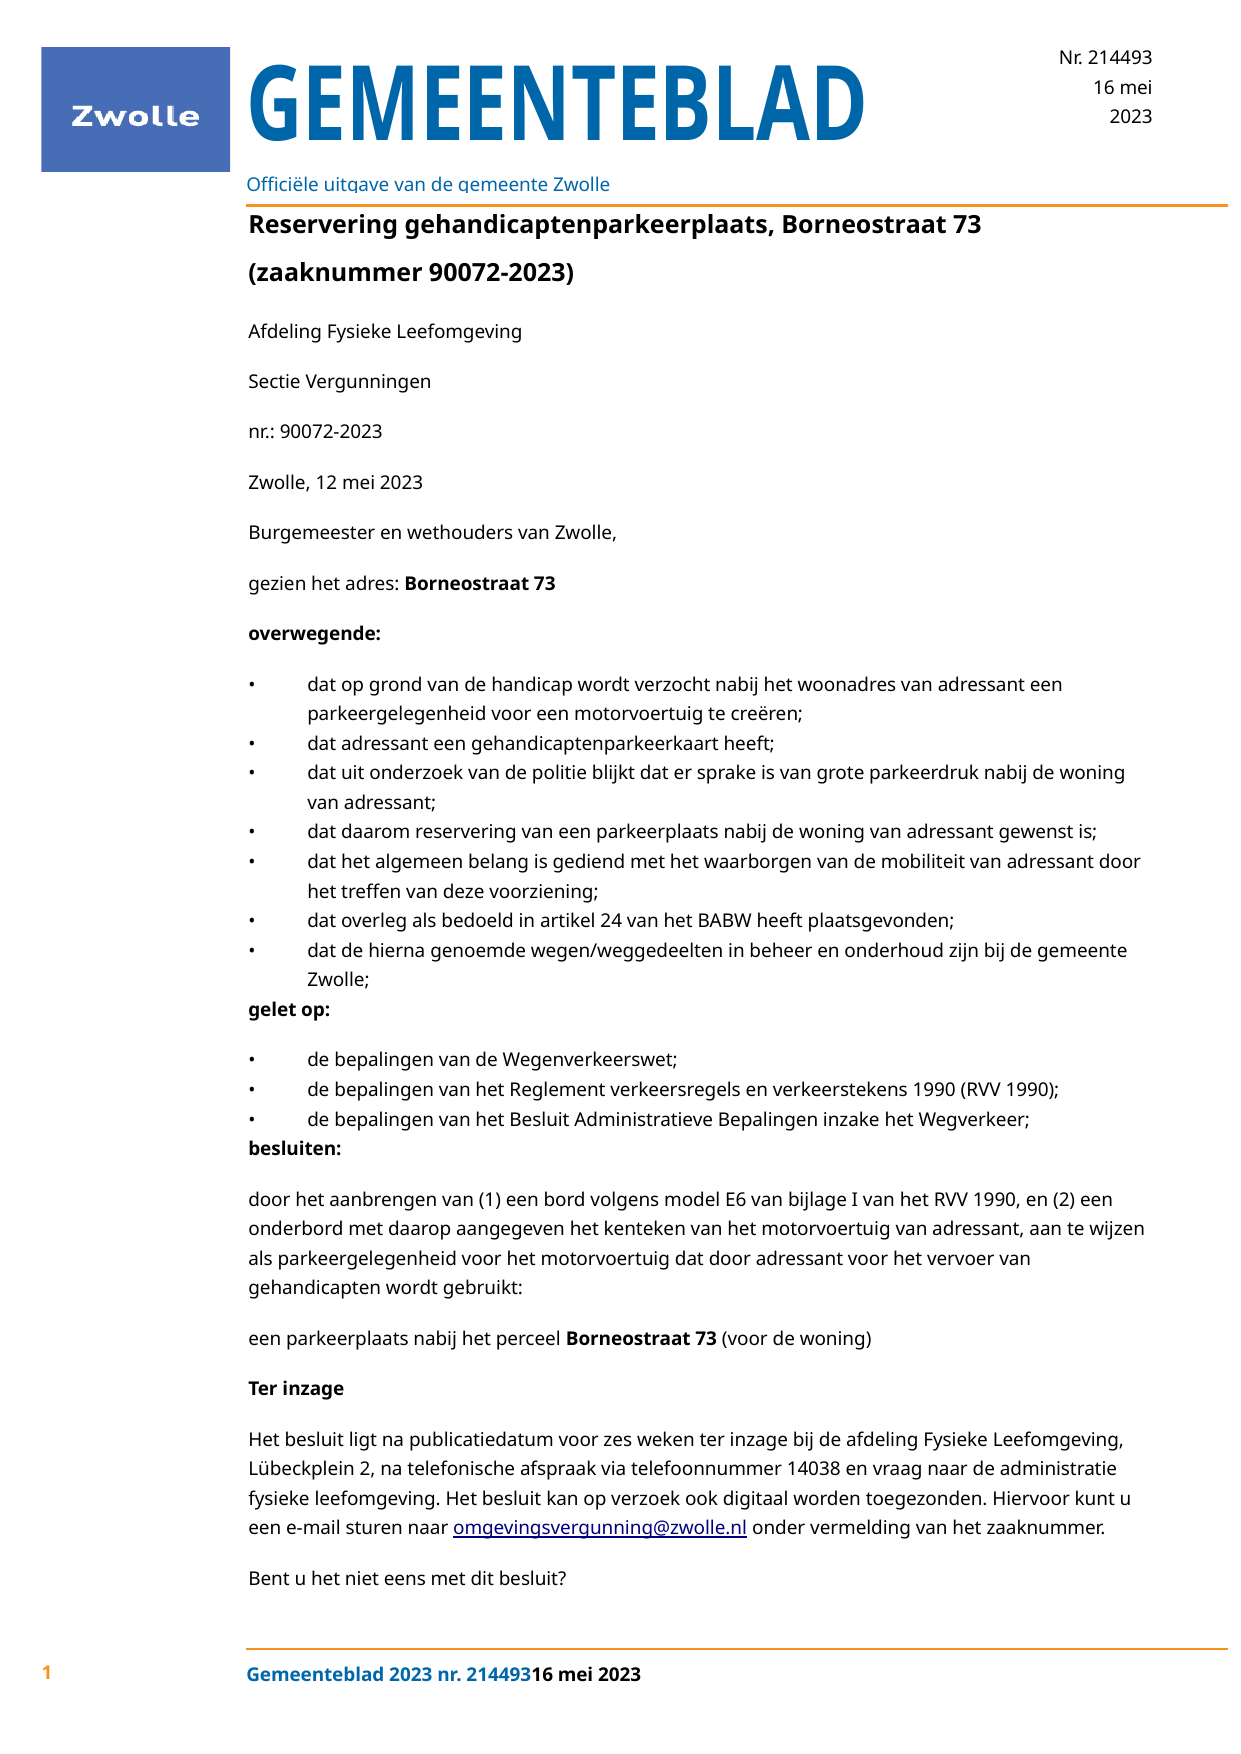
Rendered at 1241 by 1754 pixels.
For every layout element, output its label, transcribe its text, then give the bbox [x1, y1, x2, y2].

text gelet op: [248, 996, 1152, 1022]
list dat uit onderzoek van de politie blijkt dat er sprake is van grote parkeerdruk nabij de woning van adressant; [248, 759, 1152, 815]
text Reservering gehandicaptenparkeerplaats, Borneostraat 73 (zaaknummer 90072-2023) [248, 207, 1152, 288]
list dat adressant een gehandicaptenparkeerkaart heeft; [248, 730, 1152, 756]
picture [41, 47, 231, 172]
text door het aanbrengen van (1) een bord volgens model E6 van bijlage I van het RVV 1990, en (2) een onderbord met daarop aangegeven het kenteken van het motorvoertuig van adressant, aan te wijzen als parkeergelegenheid voor het motorvoertuig dat door adressant voor het vervoer van gehandicapten wordt gebruikt: [248, 1186, 1152, 1300]
list dat op grond van de handicap wordt verzocht nabij het woonadres van adressant een parkeergelegenheid voor een motorvoertuig te creëren; [248, 671, 1152, 726]
text Bent u het niet eens met dit besluit? [248, 1565, 1152, 1591]
text Ter inzage [248, 1375, 1152, 1401]
list de bepalingen van het Besluit Administratieve Bepalingen inzake het Wegverkeer; [248, 1106, 1152, 1132]
list dat overleg als bedoeld in artikel 24 van het BABW heeft plaatsgevonden; [248, 907, 1152, 933]
text gezien het adres: Borneostraat 73 [248, 570, 1152, 596]
text overwegende: [248, 620, 1152, 646]
text Het besluit ligt na publicatiedatum voor zes weken ter inzage bij de afdeling Fysieke Leefomgeving, Lübeckplein 2, na telefonische afspraak via telefoonnummer 14038 en vraag naar de administratie fysieke leefomgeving. Het besluit kan op verzoek ook digitaal worden toegezonden. Hiervoor kunt u een e-mail sturen naar omgevingsvergunning@zwolle.nl onder vermelding van het zaaknummer. [248, 1426, 1152, 1540]
list dat de hierna genoemde wegen/weggedeelten in beheer en onderhoud zijn bij de gemeente Zwolle; [248, 937, 1152, 992]
text Burgemeester en wethouders van Zwolle, [248, 519, 1152, 545]
text een parkeerplaats nabij het perceel Borneostraat 73 (voor de woning) [248, 1325, 1152, 1351]
text Sectie Vergunningen [248, 368, 1152, 394]
text nr.: 90072-2023 [248, 419, 1152, 444]
list dat het algemeen belang is gediend met het waarborgen van de mobiliteit van adressant door het treffen van deze voorziening; [248, 848, 1152, 904]
list dat daarom reservering van een parkeerplaats nabij de woning van adressant gewenst is; [248, 819, 1152, 844]
text Afdeling Fysieke Leefomgeving [248, 318, 1152, 344]
text Zwolle, 12 mei 2023 [248, 469, 1152, 495]
text besluiten: [248, 1135, 1152, 1161]
list de bepalingen van de Wegenverkeerswet; [248, 1047, 1152, 1072]
list de bepalingen van het Reglement verkeersregels en verkeerstekens 1990 (RVV 1990); [248, 1076, 1152, 1102]
